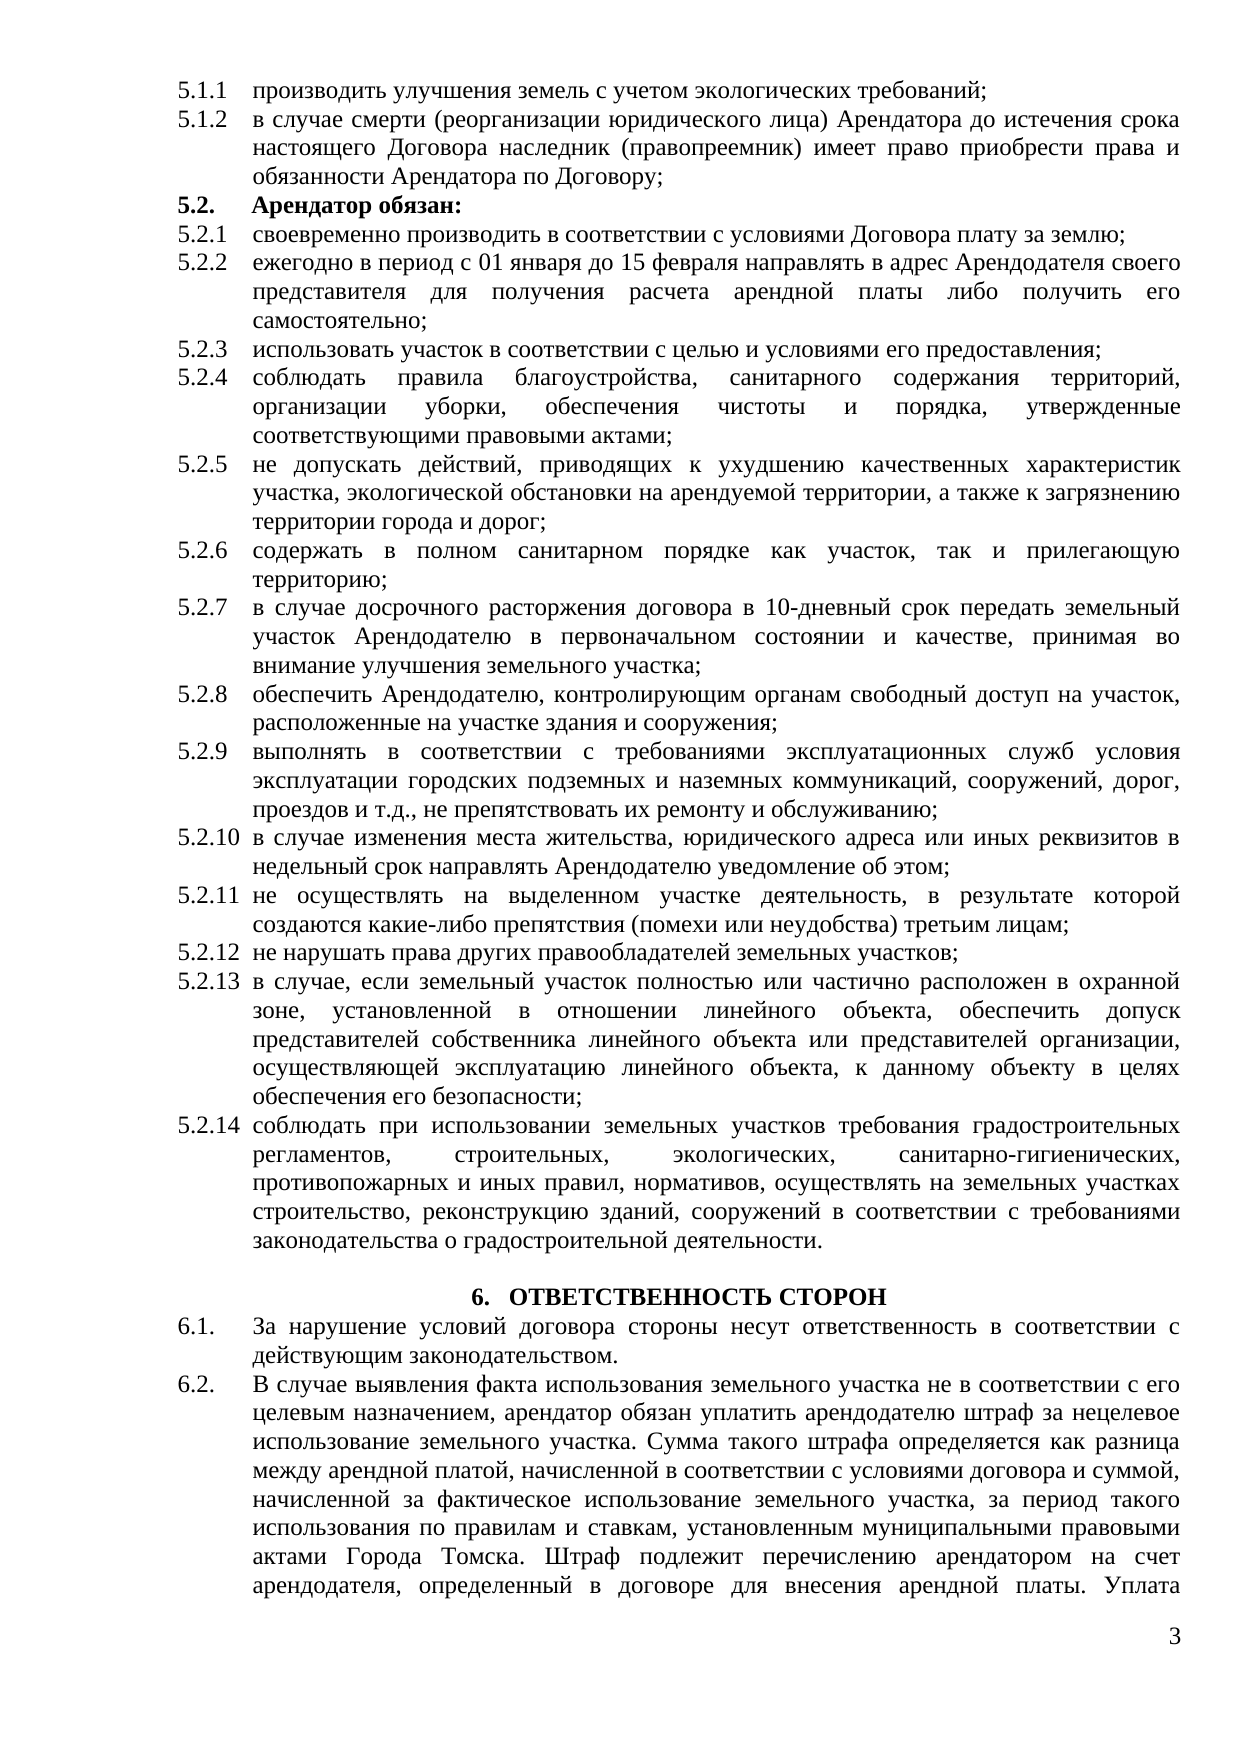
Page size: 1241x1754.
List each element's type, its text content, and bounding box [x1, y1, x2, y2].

list соблюдать правила благоустройства, санитарного содержания территорий, организации уборки, обеспечения чистоты и порядка, утвержденные соответствующими правовыми актами; [177, 362, 1181, 449]
list в случае смерти (реорганизации юридического лица) Арендатора до истечения срока настоящего Договора наследник (правопреемник) имеет право приобрести права и обязанности Арендатора по Договору; [177, 104, 1181, 190]
list производить улучшения земель с учетом экологических требований; [177, 75, 1181, 104]
list своевременно производить в соответствии с условиями Договора плату за землю; [177, 219, 1181, 247]
list ОТВЕТСТВЕННОСТЬ СТОРОН [177, 1282, 1181, 1311]
list в случае изменения места жительства, юридического адреса или иных реквизитов в недельный срок направлять Арендодателю уведомление об этом; [177, 822, 1181, 880]
list ежегодно в период с 01 января до 15 февраля направлять в адрес Арендодателя своего представителя для получения расчета арендной платы либо получить его самостоятельно; [177, 247, 1181, 334]
list не осуществлять на выделенном участке деятельность, в результате которой создаются какие-либо препятствия (помехи или неудобства) третьим лицам; [177, 880, 1181, 937]
list использовать участок в соответствии с целью и условиями его предоставления; [177, 334, 1181, 362]
list выполнять в соответствии с требованиями эксплуатационных служб условия эксплуатации городских подземных и наземных коммуникаций, сооружений, дорог, проездов и т.д., не препятствовать их ремонту и обслуживанию; [177, 736, 1181, 822]
list обеспечить Арендодателю, контролирующим органам свободный доступ на участок, расположенные на участке здания и сооружения; [177, 679, 1181, 736]
text 5.2. Арендатор обязан: [177, 190, 1181, 219]
list За нарушение условий договора стороны несут ответственность в соответствии с действующим законодательством. [177, 1311, 1181, 1369]
list соблюдать при использовании земельных участков требования градостроительных регламентов, строительных, экологических, санитарно-гигиенических, противопожарных и иных правил, нормативов, осуществлять на земельных участках строительство, реконструкцию зданий, сооружений в соответствии с требованиями законодательства о градостроительной деятельности. [177, 1110, 1181, 1254]
list не нарушать права других правообладателей земельных участков; [177, 937, 1181, 966]
list содержать в полном санитарном порядке как участок, так и прилегающую территорию; [177, 535, 1181, 592]
list в случае, если земельный участок полностью или частично расположен в охранной зоне, установленной в отношении линейного объекта, обеспечить допуск представителей собственника линейного объекта или представителей организации, осуществляющей эксплуатацию линейного объекта, к данному объекту в целях обеспечения его безопасности; [177, 966, 1181, 1110]
list В случае выявления факта использования земельного участка не в соответствии с его целевым назначением, арендатор обязан уплатить арендодателю штраф за нецелевое использование земельного участка. Сумма такого штрафа определяется как разница между арендной платой, начисленной в соответствии с условиями договора и суммой, начисленной за фактическое использование земельного участка, за период такого использования по правилам и ставкам, установленным муниципальными правовыми актами Города Томска. Штраф подлежит перечислению арендатором на счет арендодателя, определенный в договоре для внесения арендной платы. Уплата [177, 1369, 1181, 1599]
list не допускать действий, приводящих к ухудшению качественных характеристик участка, экологической обстановки на арендуемой территории, а также к загрязнению территории города и дорог; [177, 449, 1181, 535]
list в случае досрочного расторжения договора в 10-дневный срок передать земельный участок Арендодателю в первоначальном состоянии и качестве, принимая во внимание улучшения земельного участка; [177, 592, 1181, 679]
